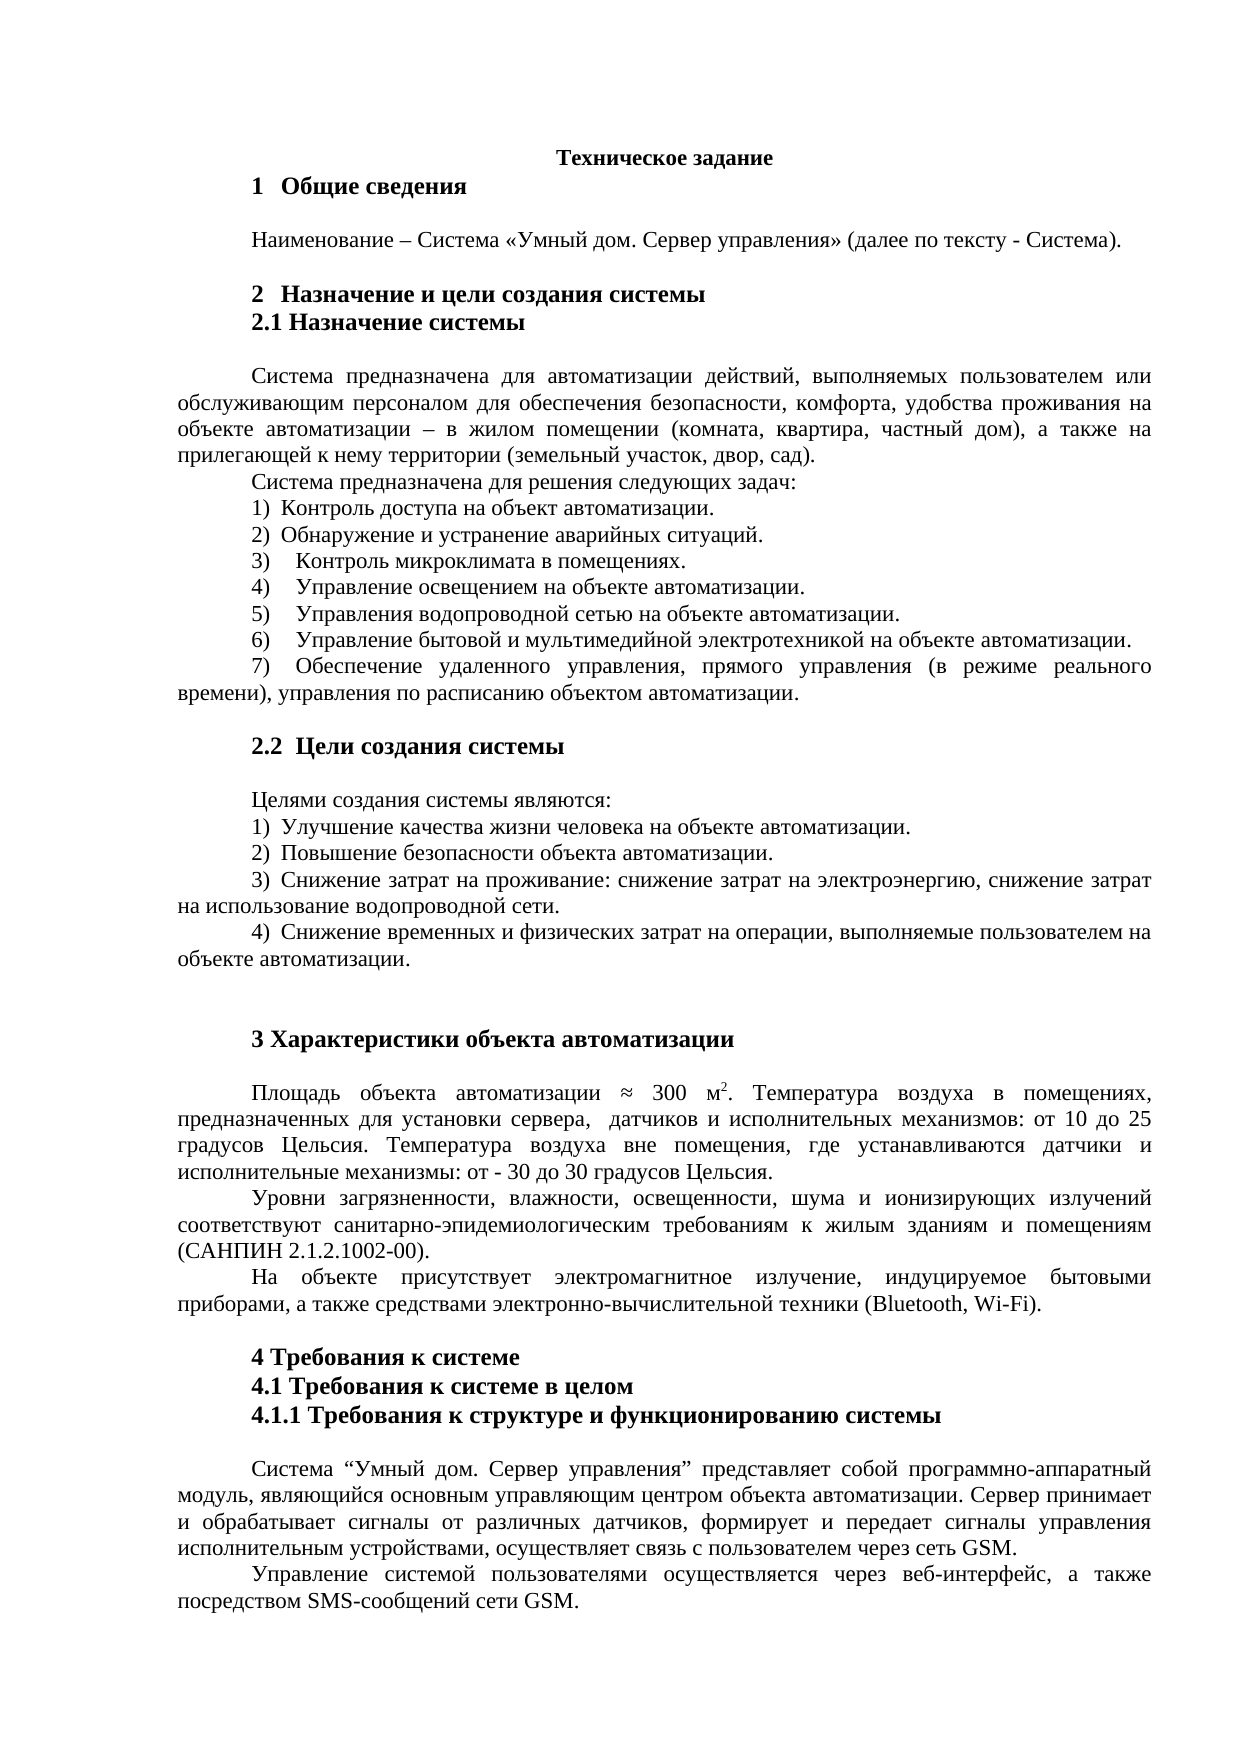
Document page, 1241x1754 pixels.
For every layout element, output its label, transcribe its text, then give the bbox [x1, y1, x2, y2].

text Уровни загрязненности, влажности, освещенности, шума и ионизирующих излучений соответствуют санитарно-эпидемиологическим требованиям к жилым зданиям и помещениям (САНПИН 2.1.2.1002-00). [177, 1184, 1152, 1263]
list Снижение временных и физических затрат на операции, выполняемые пользователем на объекте автоматизации. [177, 918, 1152, 971]
text Наименование – Система «Умный дом. Сервер управления» (далее по тексту - Система). [177, 226, 1152, 252]
text Система “Умный дом. Сервер управления” представляет собой программно-аппаратный модуль, являющийся основным управляющим центром объекта автоматизации. Сервер принимает и обрабатывает сигналы от различных датчиков, формирует и передает сигналы управления исполнительным устройствами, осуществляет связь с пользователем через сеть GSM. [177, 1455, 1152, 1560]
text Система предназначена для автоматизации действий, выполняемых пользователем или обслуживающим персоналом для обеспечения безопасности, комфорта, удобства проживания на объекте автоматизации – в жилом помещении (комната, квартира, частный дом), а также на прилегающей к нему территории (земельный участок, двор, сад). [177, 362, 1152, 468]
list Контроль доступа на объект автоматизации. [177, 494, 1152, 521]
list Снижение затрат на проживание: снижение затрат на электроэнергию, снижение затрат на использование водопроводной сети. [177, 866, 1152, 918]
list Управления водопроводной сетью на объекте автоматизации. [177, 600, 1152, 626]
list Управление бытовой и мультимедийной электротехникой на объекте автоматизации. [177, 626, 1152, 652]
subtitle Общие сведения [177, 171, 1152, 199]
subtitle 3 Характеристики объекта автоматизации [177, 1024, 1152, 1052]
list Повышение безопасности объекта автоматизации. [177, 839, 1152, 866]
list Улучшение качества жизни человека на объекте автоматизации. [177, 813, 1152, 839]
list Обнаружение и устранение аварийных ситуаций. [177, 521, 1152, 547]
text Управление системой пользователями осуществляется через веб-интерфейс, а также посредством SMS-сообщений сети GSM. [177, 1560, 1152, 1613]
subtitle Цели создания системы [177, 731, 1152, 760]
text Целями создания системы являются: [177, 787, 1152, 813]
text Техническое задание [177, 144, 1152, 171]
subtitle Назначение и цели создания системы [177, 279, 1152, 307]
list Управление освещением на объекте автоматизации. [177, 573, 1152, 600]
text Система предназначена для решения следующих задач: [177, 468, 1152, 494]
subtitle 4.1 Требования к системе в целом [177, 1371, 1152, 1400]
list Контроль микроклимата в помещениях. [177, 547, 1152, 573]
text Площадь объекта автоматизации ≈ 300 м2. Температура воздуха в помещениях, предназначенных для установки сервера, датчиков и исполнительных механизмов: от 10 до 25 градусов Цельсия. Температура воздуха вне помещения, где устанавливаются датчики и исполнительные механизмы: от - 30 до 30 градусов Цельсия. [177, 1079, 1152, 1184]
text На объекте присутствует электромагнитное излучение, индуцируемое бытовыми приборами, а также средствами электронно-вычислительной техники (Bluetooth, Wi-Fi). [177, 1263, 1152, 1316]
subtitle 4.1.1 Требования к структуре и функционированию системы [177, 1400, 1152, 1429]
subtitle 2.1 Назначение системы [177, 307, 1152, 336]
list Обеспечение удаленного управления, прямого управления (в режиме реального времени), управления по расписанию объектом автоматизации. [177, 652, 1152, 705]
subtitle 4 Требования к системе [177, 1342, 1152, 1371]
